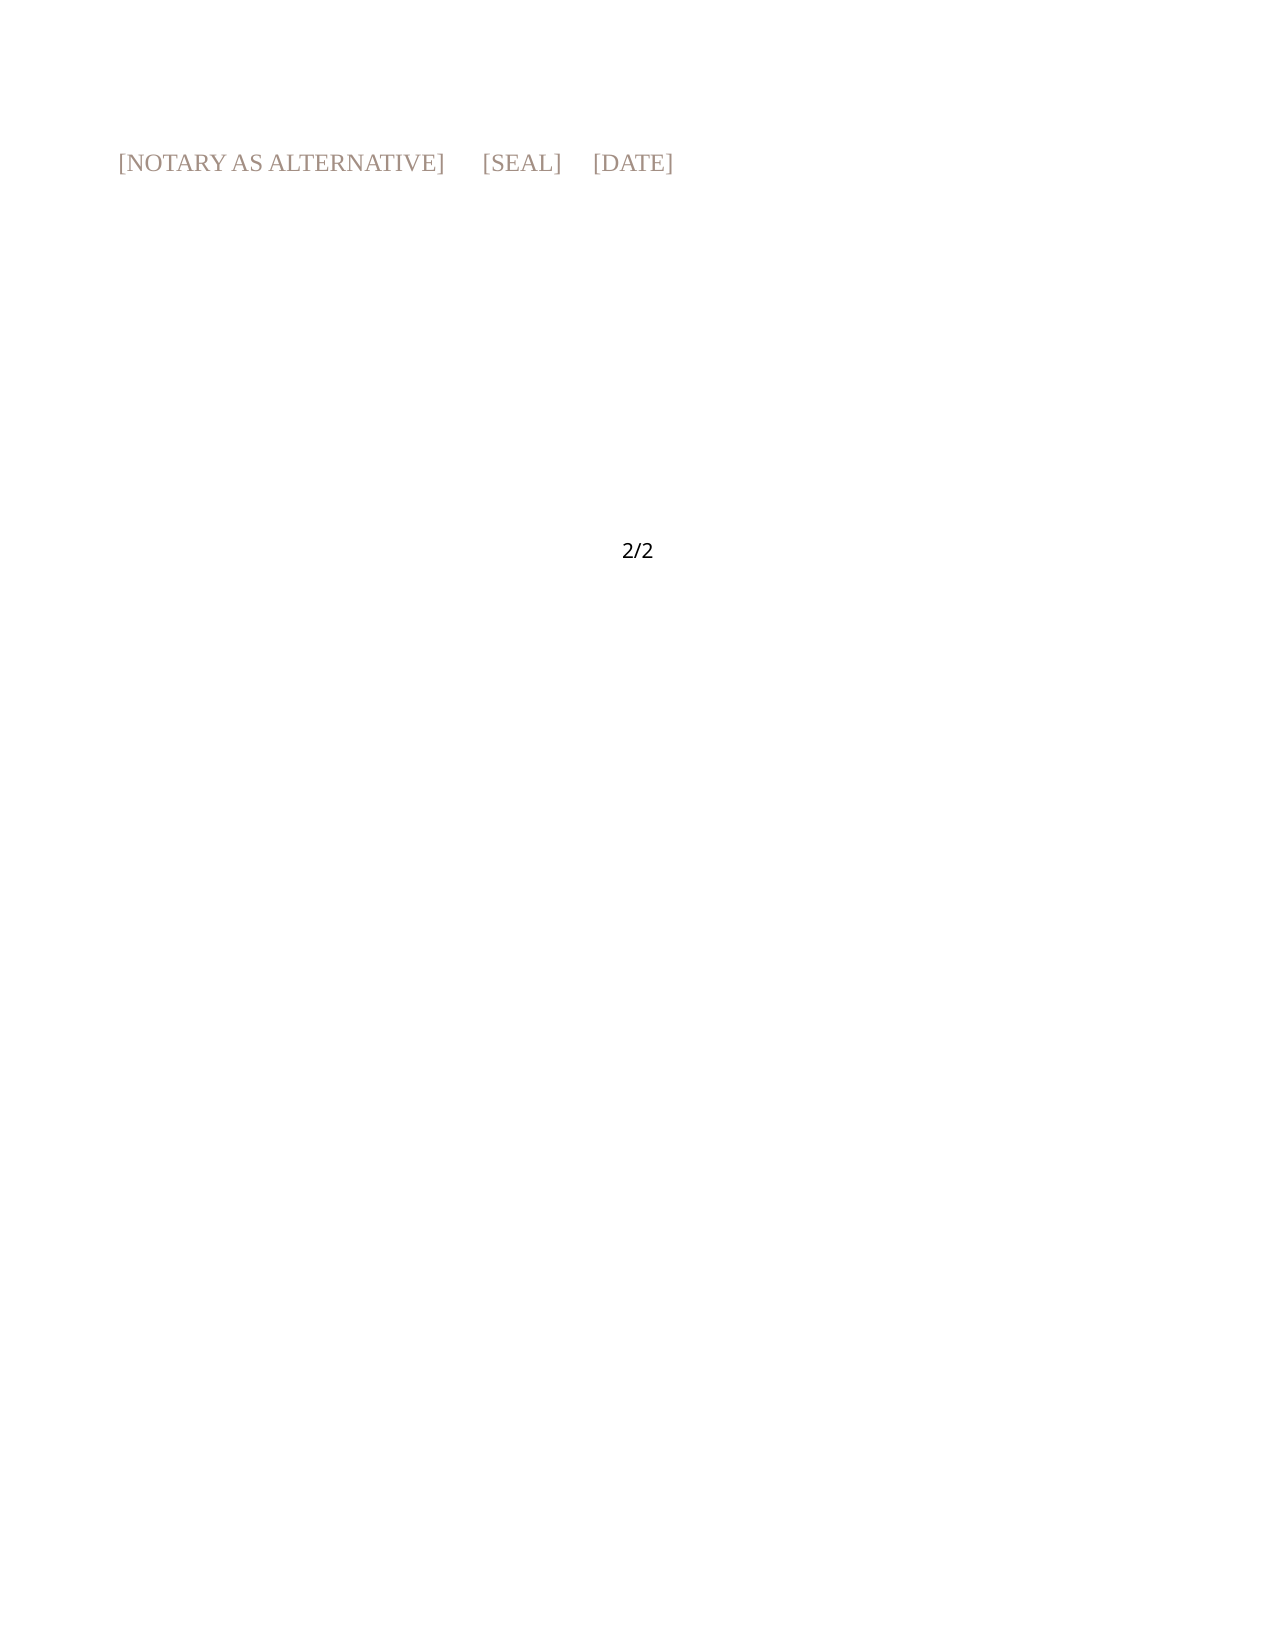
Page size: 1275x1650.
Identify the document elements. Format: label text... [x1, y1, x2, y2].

text [NOTARY AS ALTERNATIVE] [SEAL] [DATE] [118, 148, 1157, 177]
text 2/2 [118, 537, 1157, 565]
